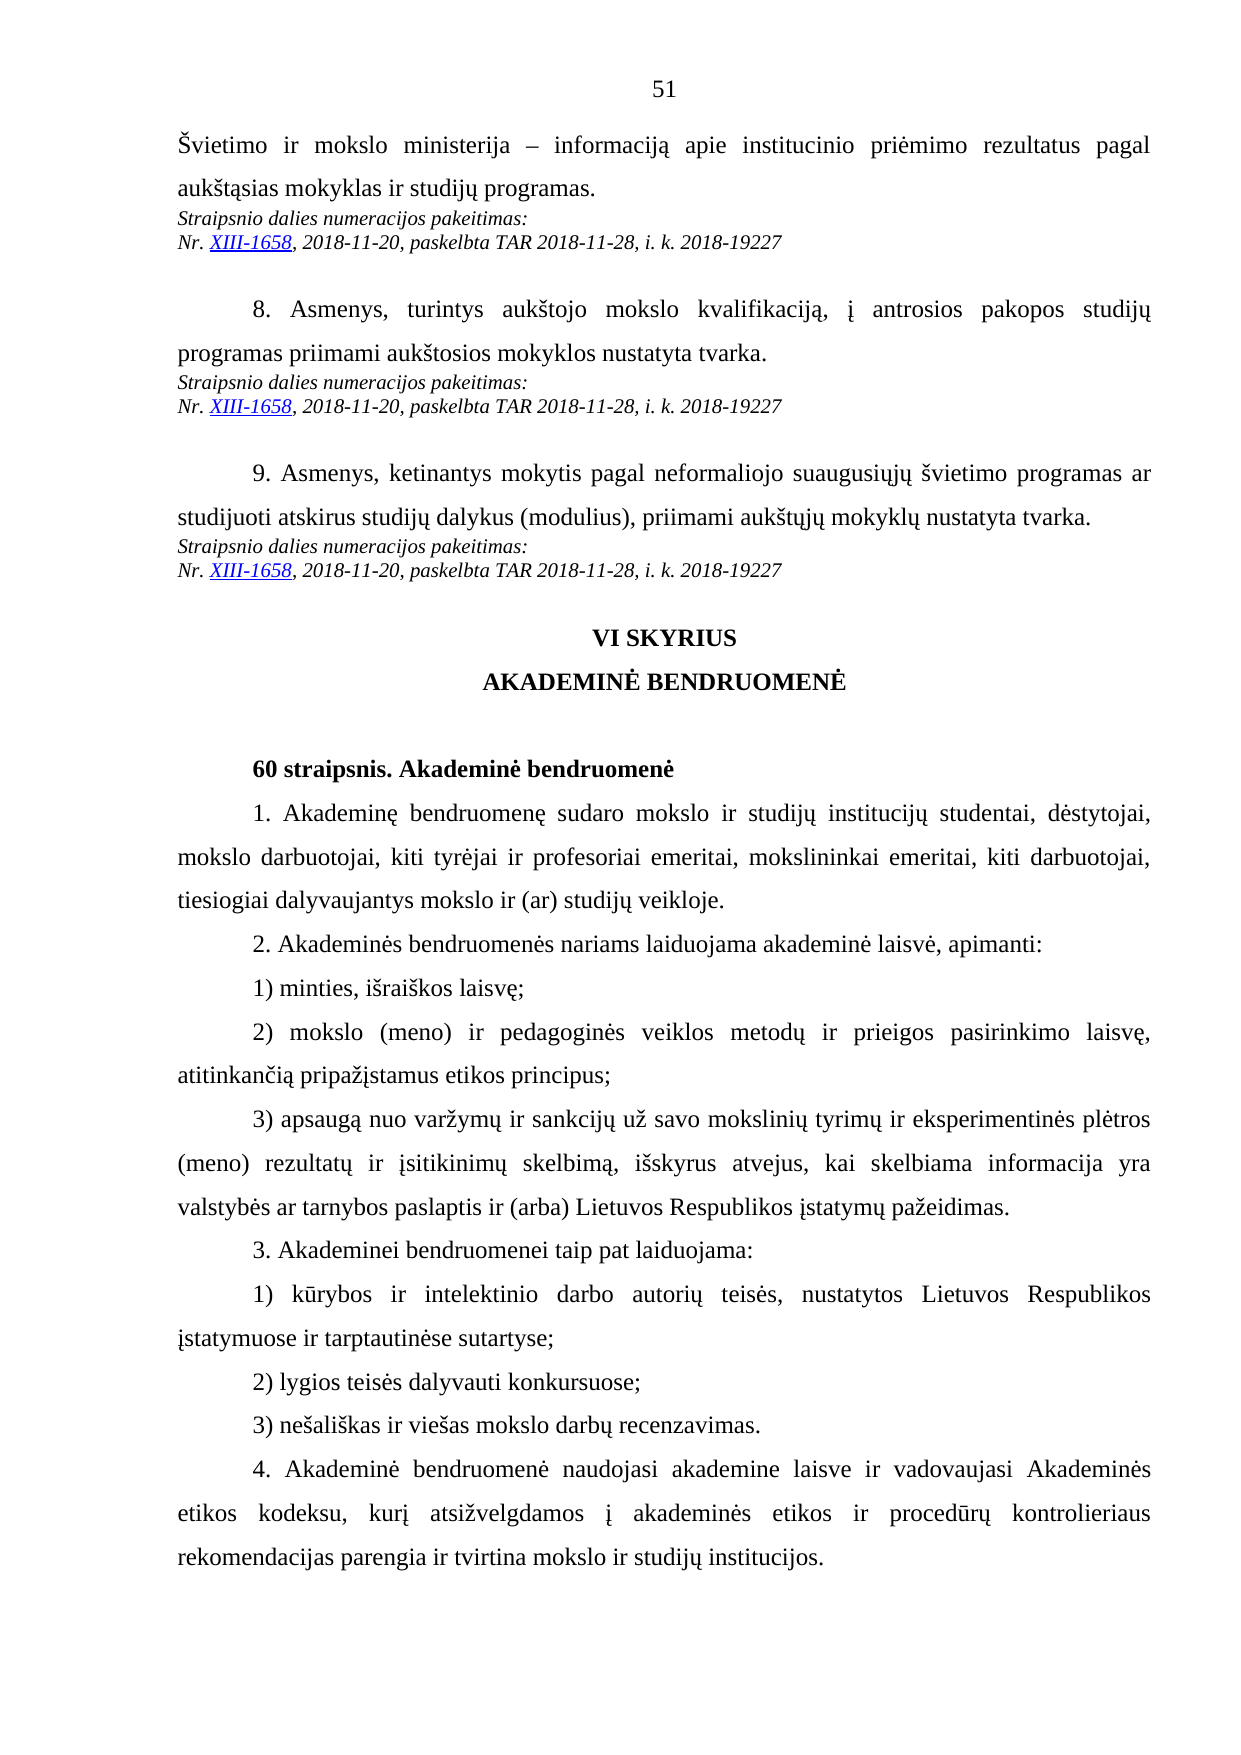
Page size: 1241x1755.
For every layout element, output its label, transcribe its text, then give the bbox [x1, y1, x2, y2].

text 3. Akademinei bendruomenei taip pat laiduojama: [177, 1224, 1152, 1267]
text 2. Akademinės bendruomenės nariams laiduojama akademinė laisvė, apimanti: [177, 917, 1152, 961]
text AKADEMINĖ BENDRUOMENĖ [177, 655, 1152, 699]
text 1) kūrybos ir intelektinio darbo autorių teisės, nustatytos Lietuvos Respublikos įstatymuose ir tarptautinėse sutartyse; [177, 1267, 1152, 1355]
text 9. Asmenys, ketinantys mokytis pagal neformaliojo suaugusiųjų švietimo programas ar studijuoti atskirus studijų dalykus (modulius), priimami aukštųjų mokyklų nustatyta tvarka. [177, 447, 1152, 534]
text 2) mokslo (meno) ir pedagoginės veiklos metodų ir prieigos pasirinkimo laisvę, atitinkančią pripažįstamus etikos principus; [177, 1005, 1152, 1092]
text 60 straipsnis. Akademinė bendruomenė [177, 742, 1152, 786]
text 2) lygios teisės dalyvauti konkursuose; [177, 1355, 1152, 1399]
text Straipsnio dalies numeracijos pakeitimas: [177, 534, 1152, 558]
text Straipsnio dalies numeracijos pakeitimas: [177, 370, 1152, 394]
text VI SKYRIUS [177, 611, 1152, 655]
text Nr. XIII-1658, 2018-11-20, paskelbta TAR 2018-11-28, i. k. 2018-19227 [177, 558, 1152, 582]
text 3) apsaugą nuo varžymų ir sankcijų už savo mokslinių tyrimų ir eksperimentinės plėtros (meno) rezultatų ir įsitikinimų skelbimą, išskyrus atvejus, kai skelbiama informacija yra valstybės ar tarnybos paslaptis ir (arba) Lietuvos Respublikos įstatymų pažeidimas. [177, 1092, 1152, 1224]
text 1. Akademinę bendruomenę sudaro mokslo ir studijų institucijų studentai, dėstytojai, mokslo darbuotojai, kiti tyrėjai ir profesoriai emeritai, mokslininkai emeritai, kiti darbuotojai, tiesiogiai dalyvaujantys mokslo ir (ar) studijų veikloje. [177, 786, 1152, 917]
text 4. Akademinė bendruomenė naudojasi akademine laisve ir vadovaujasi Akademinės etikos kodeksu, kurį atsižvelgdamos į akademinės etikos ir procedūrų kontrolieriaus rekomendacijas parengia ir tvirtina mokslo ir studijų institucijos. [177, 1442, 1152, 1574]
text 8. Asmenys, turintys aukštojo mokslo kvalifikaciją, į antrosios pakopos studijų programas priimami aukštosios mokyklos nustatyta tvarka. [177, 282, 1152, 370]
text Straipsnio dalies numeracijos pakeitimas: [177, 206, 1152, 230]
text Nr. XIII-1658, 2018-11-20, paskelbta TAR 2018-11-28, i. k. 2018-19227 [177, 230, 1152, 254]
text Švietimo ir mokslo ministerija – informaciją apie institucinio priėmimo rezultatus pagal aukštąsias mokyklas ir studijų programas. [177, 118, 1152, 206]
text 1) minties, išraiškos laisvę; [177, 961, 1152, 1005]
text 3) nešališkas ir viešas mokslo darbų recenzavimas. [177, 1399, 1152, 1442]
text Nr. XIII-1658, 2018-11-20, paskelbta TAR 2018-11-28, i. k. 2018-19227 [177, 394, 1152, 418]
